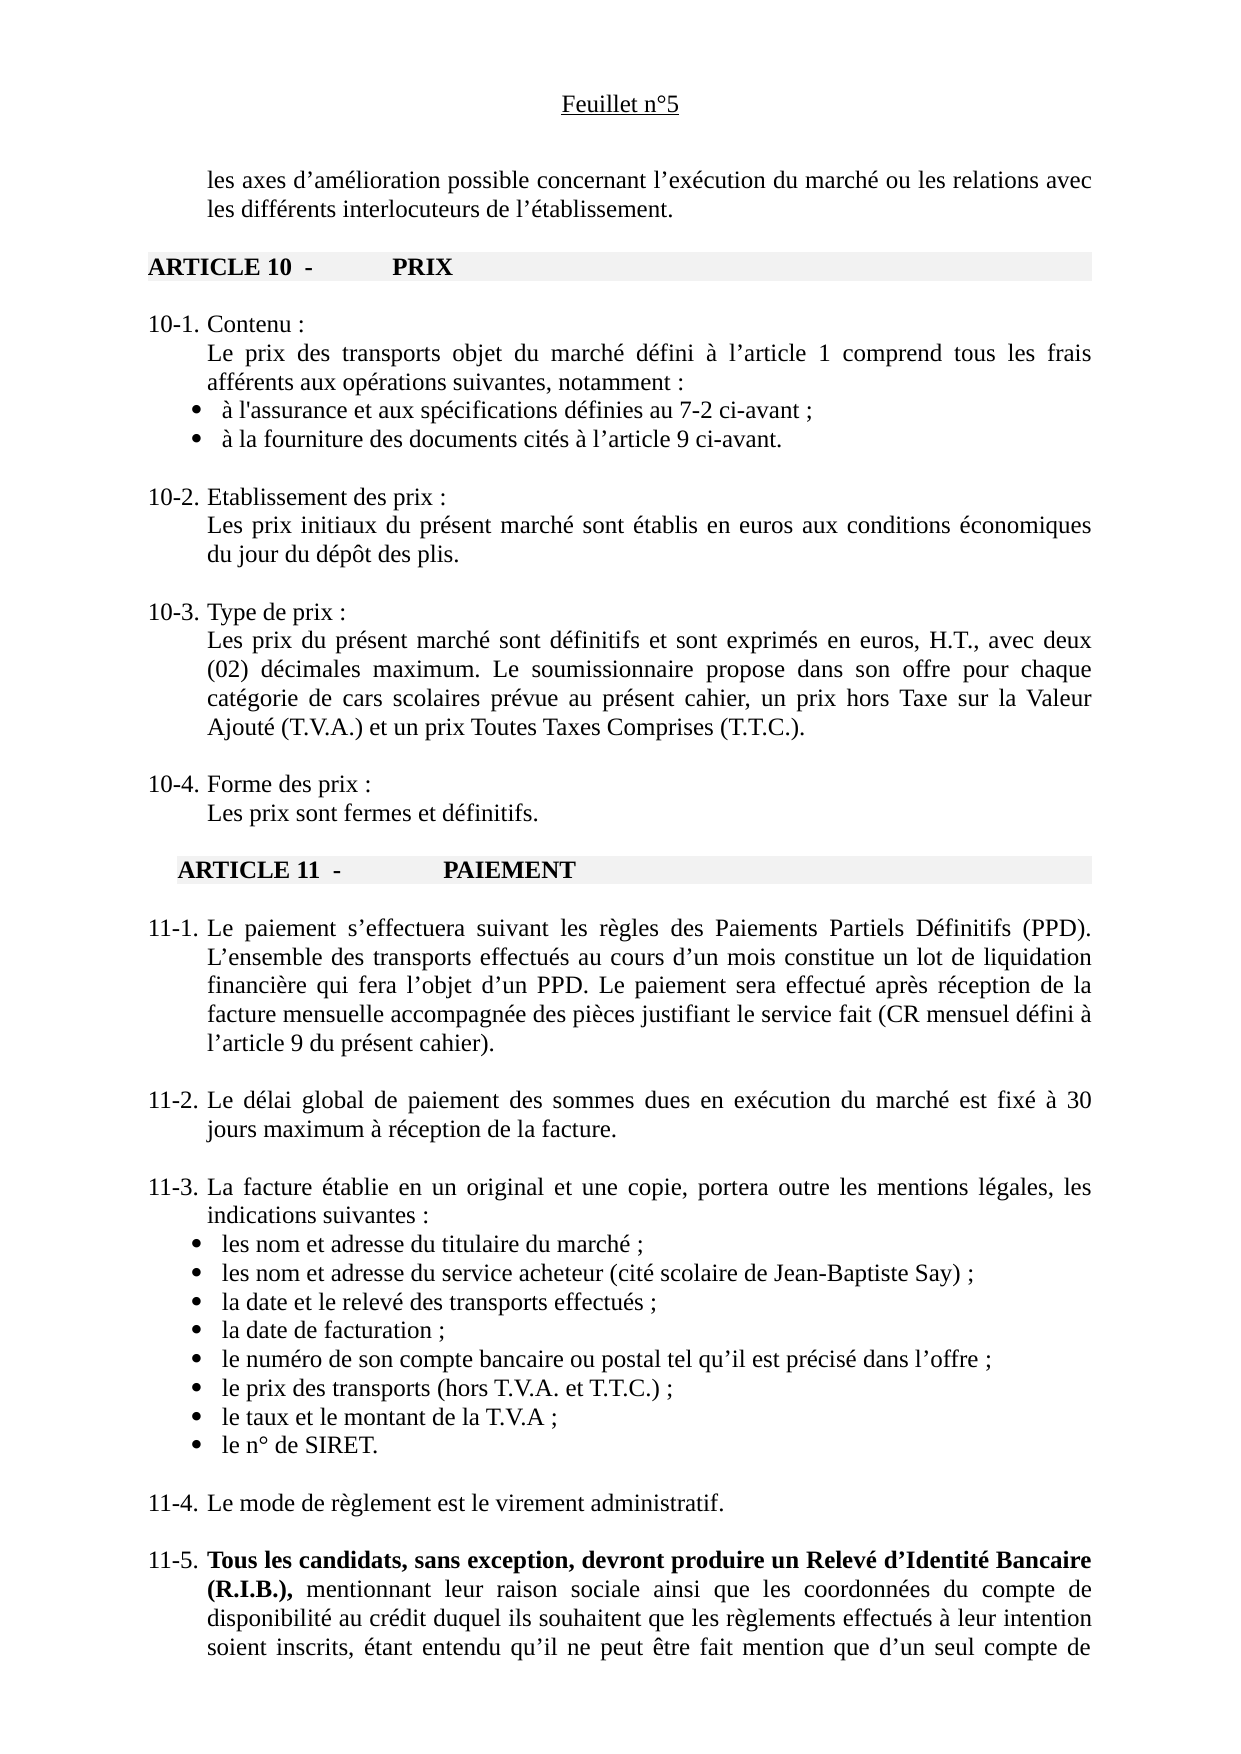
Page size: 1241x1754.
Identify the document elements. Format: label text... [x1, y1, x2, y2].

text  le prix des transports (hors T.V.A. et T.T.C.) ; [192, 1373, 1092, 1402]
text Les prix du présent marché sont définitifs et sont exprimés en euros, H.T., avec deux (02) décimales maximum. Le soumissionnaire propose dans son offre pour chaque catégorie de cars scolaires prévue au présent cahier, un prix hors Taxe sur la Valeur Ajouté (T.V.A.) et un prix Toutes Taxes Comprises (T.T.C.). [207, 626, 1092, 741]
text  les nom et adresse du service acheteur (cité scolaire de Jean-Baptiste Say) ; [192, 1258, 1092, 1287]
text  à la fourniture des documents cités à l’article 9 ci-avant. [192, 424, 1092, 453]
text Les prix initiaux du présent marché sont établis en euros aux conditions économiques du jour du dépôt des plis. [207, 511, 1092, 568]
text  le numéro de son compte bancaire ou postal tel qu’il est précisé dans l’offre ; [192, 1344, 1092, 1373]
text 11-2. Le délai global de paiement des sommes dues en exécution du marché est fixé à 30 jours maximum à réception de la facture. [148, 1086, 1092, 1143]
text  le n° de SIRET. [192, 1431, 1092, 1459]
text  à l'assurance et aux spécifications définies au 7-2 ci-avant ; [192, 396, 1092, 424]
text  les nom et adresse du titulaire du marché ; [192, 1229, 1092, 1258]
text  le taux et le montant de la T.V.A ; [192, 1402, 1092, 1431]
text Le prix des transports objet du marché défini à l’article 1 comprend tous les frais afférents aux opérations suivantes, notamment : [207, 338, 1092, 396]
text 11-1. Le paiement s’effectuera suivant les règles des Paiements Partiels Définitifs (PPD). L’ensemble des transports effectués au cours d’un mois constitue un lot de liquidation financière qui fera l’objet d’un PPD. Le paiement sera effectué après réception de la facture mensuelle accompagnée des pièces justifiant le service fait (CR mensuel défini à l’article 9 du présent cahier). [148, 913, 1092, 1057]
text 11-3. La facture établie en un original et une copie, portera outre les mentions légales, les indications suivantes : [148, 1172, 1092, 1229]
text ARTICLE 10 - PRIX [148, 252, 1092, 281]
text  la date et le relevé des transports effectués ; [192, 1287, 1092, 1316]
text 11-5. Tous les candidats, sans exception, devront produire un Relevé d’Identité Bancaire (R.I.B.), mentionnant leur raison sociale ainsi que les coordonnées du compte de disponibilité au crédit duquel ils souhaitent que les règlements effectués à leur intention soient inscrits, étant entendu qu’il ne peut être fait mention que d’un seul compte de [148, 1546, 1092, 1661]
text ARTICLE 11 - PAIEMENT [177, 856, 1092, 884]
text 10-2. Etablissement des prix : [148, 482, 1092, 511]
text 10-3. Type de prix : [148, 597, 1092, 626]
text les axes d’amélioration possible concernant l’exécution du marché ou les relations avec les différents interlocuteurs de l’établissement. [148, 166, 1092, 223]
text 11-4. Le mode de règlement est le virement administratif. [148, 1488, 1092, 1517]
text 10-1. Contenu : [148, 309, 1092, 338]
text  la date de facturation ; [192, 1316, 1092, 1344]
text Les prix sont fermes et définitifs. [207, 798, 1092, 827]
text 10-4. Forme des prix : [148, 769, 1092, 798]
